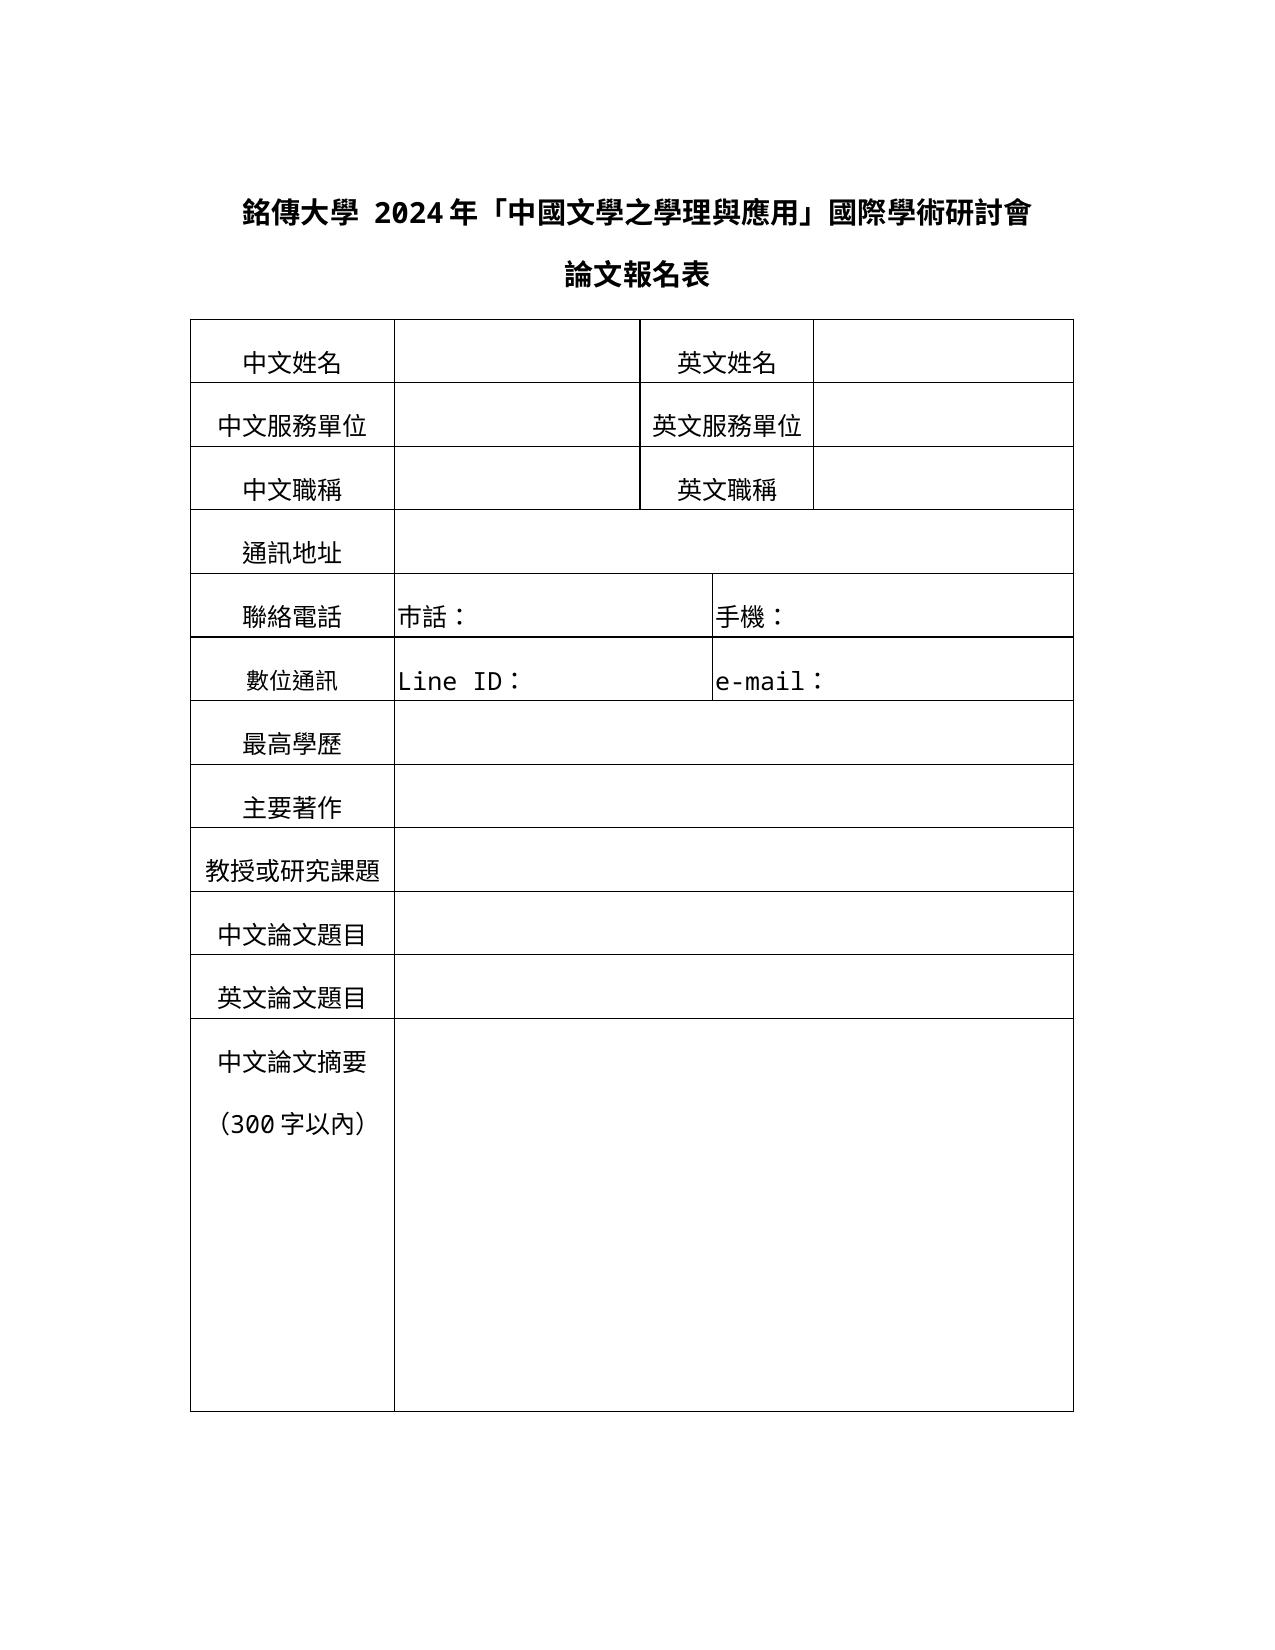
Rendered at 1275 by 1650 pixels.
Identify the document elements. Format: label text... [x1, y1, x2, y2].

table_header 中文姓名 [191, 320, 394, 382]
table_cell 中文論文題目 [191, 892, 394, 954]
table_cell Line ID： [395, 638, 712, 700]
table_cell [395, 383, 639, 446]
table_cell [395, 828, 1073, 891]
table_cell [395, 765, 1073, 827]
table_cell [814, 447, 1073, 509]
table_cell 教授或研究課題 [191, 828, 394, 891]
table_cell 主要著作 [191, 765, 394, 827]
table_cell 英文職稱 [641, 447, 813, 509]
table_header [814, 320, 1073, 382]
table_cell 英文論文題目 [191, 955, 394, 1018]
table_cell 聯絡電話 [191, 574, 394, 636]
table_header 英文姓名 [641, 320, 813, 382]
table_cell [395, 892, 1073, 954]
table_cell [395, 1019, 1073, 1411]
table_cell [395, 955, 1073, 1018]
table_cell 手機： [713, 574, 1073, 636]
table_cell 英文服務單位 [641, 383, 813, 446]
table_cell 最高學歷 [191, 701, 394, 763]
table_cell 中文服務單位 [191, 383, 394, 446]
table_cell 中文職稱 [191, 447, 394, 509]
table_cell [395, 447, 639, 509]
table_cell [395, 701, 1073, 763]
table_cell [395, 510, 1073, 573]
table_cell 中文論文摘要 （300字以內） [191, 1019, 394, 1411]
text 銘傳大學 2024年「中國文學之學理與應用」國際學術研討會 [187, 169, 1087, 231]
table_cell 巿話： [395, 574, 712, 636]
table_cell e-mail： [713, 638, 1073, 700]
table_header [395, 320, 639, 382]
table_cell 通訊地址 [191, 510, 394, 573]
table_cell [814, 383, 1073, 446]
table_cell 數位通訊 [191, 638, 394, 700]
text 論文報名表 [187, 231, 1087, 294]
